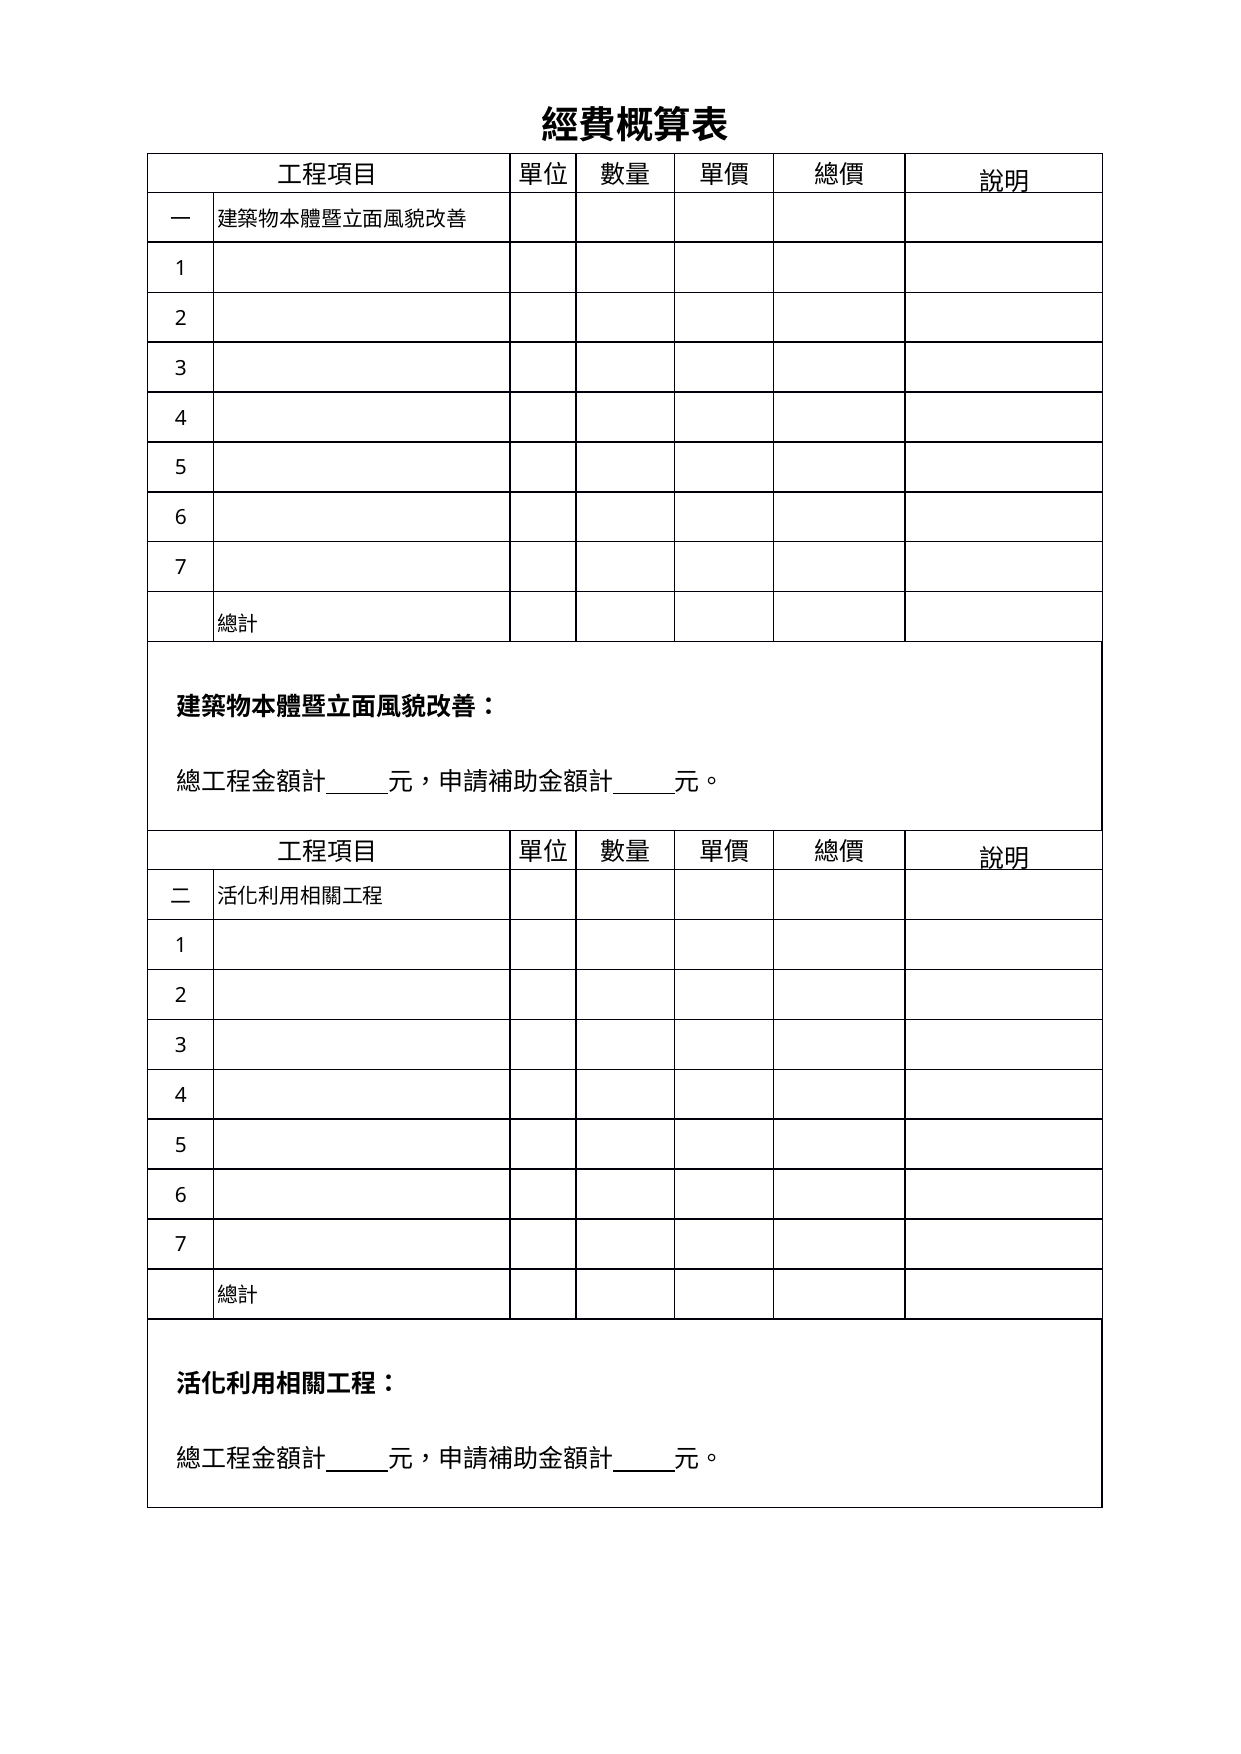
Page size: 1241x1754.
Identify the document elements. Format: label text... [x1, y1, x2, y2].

table_cell 總計 [214, 592, 509, 641]
table_cell 數量 [577, 831, 674, 869]
table_cell [511, 542, 575, 591]
table_cell [906, 1270, 1102, 1318]
table_cell 總價 [774, 831, 904, 869]
table_cell 4 [148, 393, 213, 441]
table_cell [577, 243, 674, 291]
table_cell [577, 542, 674, 591]
table_cell [214, 243, 509, 291]
table_cell [148, 592, 213, 641]
table_cell [511, 493, 575, 541]
table_cell [675, 1270, 773, 1318]
table_cell 2 [148, 293, 213, 341]
table_cell [577, 193, 674, 241]
table_cell [577, 1220, 674, 1268]
table_cell [577, 870, 674, 919]
table_cell [675, 443, 773, 491]
table_cell 7 [148, 1220, 213, 1268]
table_cell 1 [148, 243, 213, 291]
table_cell [675, 1170, 773, 1218]
table_cell [577, 443, 674, 491]
table_cell [577, 1120, 674, 1168]
table_cell [577, 1270, 674, 1318]
table_cell [774, 493, 904, 541]
table_cell [511, 1220, 575, 1268]
table_cell [906, 293, 1102, 341]
table_cell [511, 970, 575, 1018]
table_cell 4 [148, 1070, 213, 1118]
table_cell [675, 293, 773, 341]
table_cell [511, 293, 575, 341]
table_cell [675, 243, 773, 291]
table_cell [511, 870, 575, 919]
table_cell [675, 343, 773, 391]
table_cell [774, 920, 904, 969]
table_cell [774, 193, 904, 241]
table_cell [774, 393, 904, 441]
table_cell [675, 1070, 773, 1118]
table_cell [774, 1020, 904, 1068]
table_header 工程項目 [148, 154, 509, 192]
table_cell [774, 1170, 904, 1218]
table_cell 總計 [214, 1270, 509, 1318]
table_cell [511, 1120, 575, 1168]
table_cell [675, 1220, 773, 1268]
table_cell [906, 1020, 1102, 1068]
table_header 說明 [906, 154, 1102, 192]
table_cell [214, 970, 509, 1018]
table_cell [511, 920, 575, 969]
table_cell [675, 193, 773, 241]
table_cell [577, 293, 674, 341]
table_cell [906, 493, 1102, 541]
table_cell [774, 1070, 904, 1118]
table_cell [214, 920, 509, 969]
table_cell [214, 493, 509, 541]
table_header 數量 [577, 154, 674, 192]
table_cell [214, 393, 509, 441]
table_cell [511, 1270, 575, 1318]
table_cell 5 [148, 443, 213, 491]
table_cell [214, 443, 509, 491]
table_cell [577, 1170, 674, 1218]
table_cell [906, 1120, 1102, 1168]
table_cell [906, 1070, 1102, 1118]
table_cell 6 [148, 1170, 213, 1218]
table_cell 3 [148, 1020, 213, 1068]
table_header 單位 [511, 154, 575, 192]
table_cell [511, 1070, 575, 1118]
table_cell [675, 1120, 773, 1168]
table_cell 工程項目 [148, 831, 509, 869]
table_cell [675, 920, 773, 969]
table_cell [906, 542, 1102, 591]
table_cell [214, 1120, 509, 1168]
table_cell [774, 443, 904, 491]
table_cell [214, 1220, 509, 1268]
table_header 總價 [774, 154, 904, 192]
table_cell [511, 393, 575, 441]
table_cell [675, 393, 773, 441]
table_cell [511, 443, 575, 491]
table_cell [675, 870, 773, 919]
table_cell 一 [148, 193, 213, 241]
table_cell [906, 243, 1102, 291]
table_cell [577, 970, 674, 1018]
table_cell 5 [148, 1120, 213, 1168]
table_cell [906, 193, 1102, 241]
table_cell 說明 [906, 831, 1102, 869]
table_cell [577, 592, 674, 641]
table_cell [906, 870, 1102, 919]
table_cell [577, 393, 674, 441]
table_cell [675, 1020, 773, 1068]
table_cell 6 [148, 493, 213, 541]
table_cell [774, 1270, 904, 1318]
table_cell [774, 970, 904, 1018]
table_cell [906, 443, 1102, 491]
table_cell [906, 393, 1102, 441]
table_cell [577, 1070, 674, 1118]
table_cell [511, 243, 575, 291]
table_cell [774, 243, 904, 291]
table_cell 7 [148, 542, 213, 591]
table_cell [906, 1220, 1102, 1268]
table_cell [774, 343, 904, 391]
table_cell [906, 1170, 1102, 1218]
table_cell [774, 592, 904, 641]
table_cell [774, 1220, 904, 1268]
table_cell [906, 920, 1102, 969]
table_cell [577, 343, 674, 391]
table_cell [906, 592, 1102, 641]
table_cell [511, 1020, 575, 1068]
table_cell [774, 542, 904, 591]
table_cell [906, 970, 1102, 1018]
text 經費概算表 [148, 78, 1122, 153]
table_cell [511, 193, 575, 241]
table_cell 單位 [511, 831, 575, 869]
table_cell [774, 293, 904, 341]
table_cell 單價 [675, 831, 773, 869]
table_cell [511, 343, 575, 391]
table_cell [675, 542, 773, 591]
table_cell [214, 1020, 509, 1068]
table_cell [675, 493, 773, 541]
table_cell 建築物本體暨立面風貌改善 [214, 193, 509, 241]
table_cell [774, 1120, 904, 1168]
table_cell [214, 1070, 509, 1118]
table_cell [577, 493, 674, 541]
table_cell 2 [148, 970, 213, 1018]
table_cell [511, 1170, 575, 1218]
table_cell [214, 293, 509, 341]
table_cell 活化利用相關工程 [214, 870, 509, 919]
table_cell [675, 970, 773, 1018]
table_cell [774, 870, 904, 919]
table_cell [577, 1020, 674, 1068]
table_cell [148, 1270, 213, 1318]
table_header 單價 [675, 154, 773, 192]
table_cell 活化利用相關工程： 總工程金額計 元，申請補助金額計 元。 [148, 1320, 1101, 1507]
table_cell [906, 343, 1102, 391]
table_cell [511, 592, 575, 641]
table_cell 二 [148, 870, 213, 919]
table_cell [214, 343, 509, 391]
table_cell 3 [148, 343, 213, 391]
table_cell [577, 920, 674, 969]
table_cell 1 [148, 920, 213, 969]
table_cell 建築物本體暨立面風貌改善： 總工程金額計 元，申請補助金額計 元。 [148, 642, 1101, 830]
table_cell [675, 592, 773, 641]
table_cell [214, 1170, 509, 1218]
table_cell [214, 542, 509, 591]
